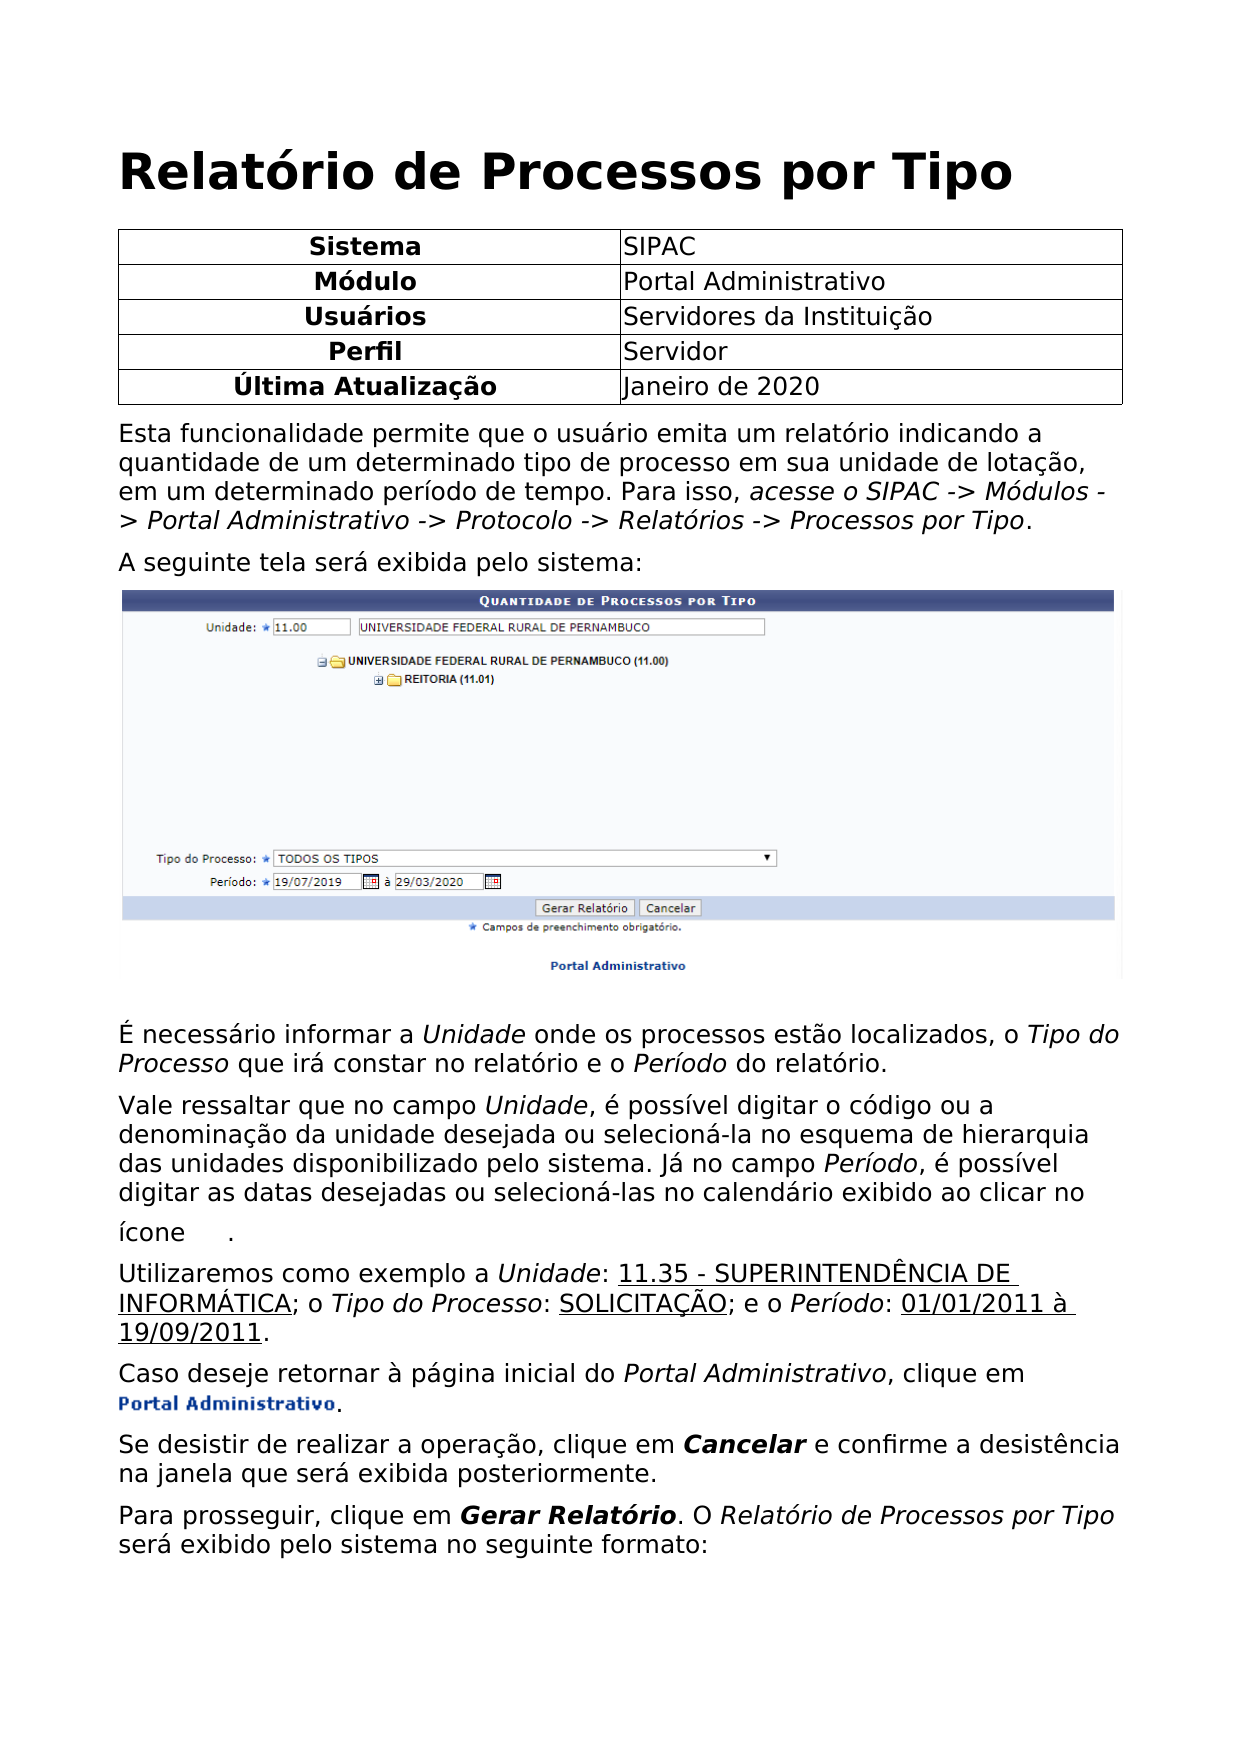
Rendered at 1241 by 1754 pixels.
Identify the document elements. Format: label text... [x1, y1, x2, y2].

text Utilizaremos como exemplo a Unidade: 11.35 - SUPERINTENDÊNCIA DE INFORMÁTICA; o Tipo do Processo: SOLICITAÇÃO; e o Período: 01/01/2011 à 19/09/2011. [118, 1259, 1122, 1347]
table_cell Última Atualização [119, 370, 620, 404]
table_cell Portal Administrativo [621, 265, 1122, 299]
table_cell Módulo [119, 265, 620, 299]
table_cell Perfil [119, 335, 620, 369]
text Se desistir de realizar a operação, clique em Cancelar e confirme a desistência na janela que será exibida posteriormente. [118, 1430, 1122, 1489]
text A seguinte tela será exibida pelo sistema: [118, 548, 1122, 577]
text É necessário informar a Unidade onde os processos estão localizados, o Tipo do Processo que irá constar no relatório e o Período do relatório. [118, 1020, 1122, 1078]
text Esta funcionalidade permite que o usuário emita um relatório indicando a quantidade de um determinado tipo de processo em sua unidade de lotação, em um determinado período de tempo. Para isso, acesse o SIPAC -> Módulos -> Portal Administrativo -> Protocolo -> Relatórios -> Processos por Tipo. [118, 419, 1122, 536]
picture [118, 1394, 336, 1412]
table_cell Janeiro de 2020 [621, 370, 1122, 404]
text Caso deseje retornar à página inicial do Portal Administrativo, clique em . [118, 1359, 1122, 1418]
table_header Sistema [119, 230, 620, 264]
text Vale ressaltar que no campo Unidade, é possível digitar o código ou a denominação da unidade desejada ou selecioná-la no esquema de hierarquia das unidades disponibilizado pelo sistema. Já no campo Período, é possível digitar as datas desejadas ou selecioná-las no calendário exibido ao clicar no ícone . [118, 1091, 1122, 1247]
table_header SIPAC [621, 230, 1122, 264]
subtitle Relatório de Processos por Tipo [118, 143, 1122, 201]
picture [118, 590, 1123, 979]
table_cell Servidores da Instituição [621, 300, 1122, 334]
table_cell Usuários [119, 300, 620, 334]
text Para prosseguir, clique em Gerar Relatório. O Relatório de Processos por Tipo será exibido pelo sistema no seguinte formato: [118, 1501, 1122, 1559]
table_cell Servidor [621, 335, 1122, 369]
